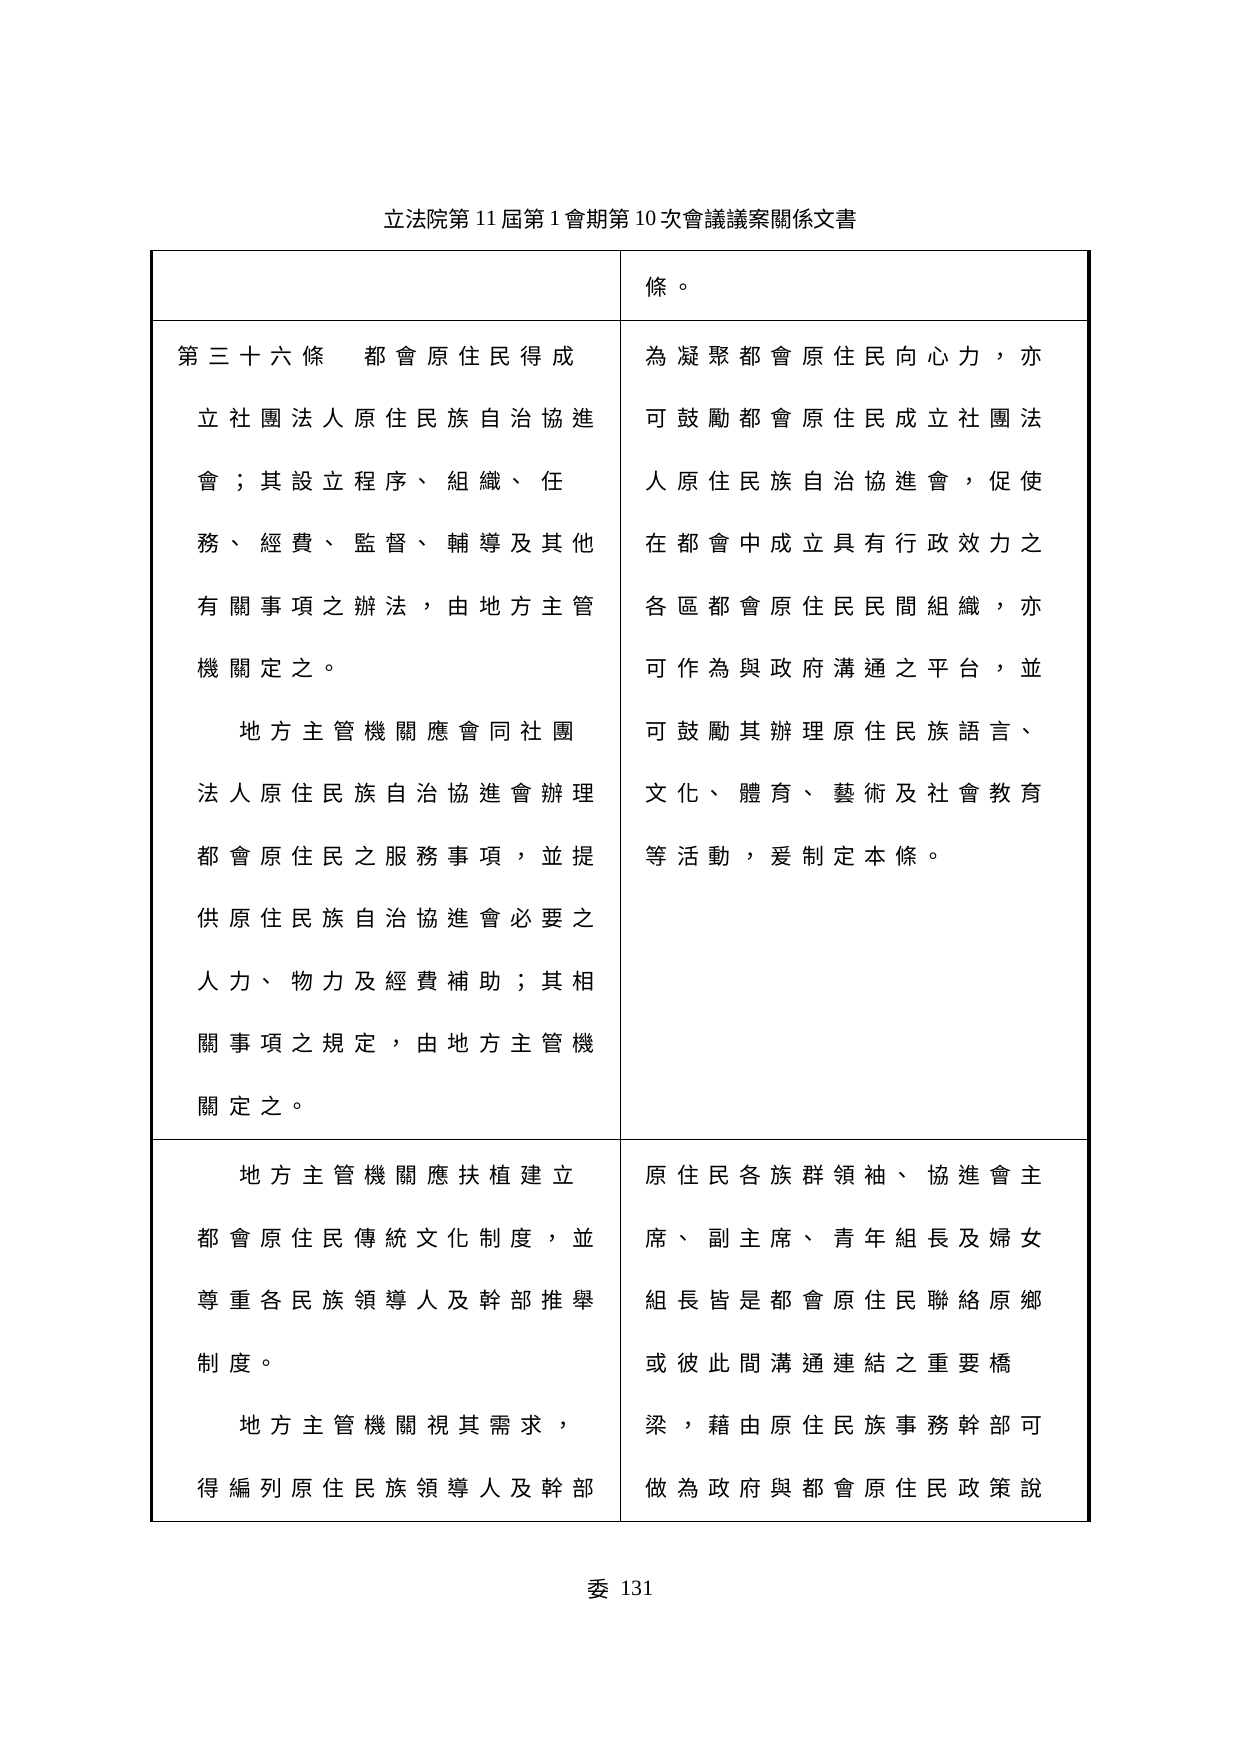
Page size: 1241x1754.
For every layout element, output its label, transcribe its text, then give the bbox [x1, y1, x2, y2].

table_cell 原住民各族群領袖、協進會主席、副主席、青年組長及婦女組長皆是都會原住民聯絡原鄉或彼此間溝通連結之重要橋梁，藉由原住民族事務幹部可做為政府與都會原住民政策說 [621, 1140, 1087, 1521]
table_cell 條。 [621, 251, 1087, 319]
table_cell 為凝聚都會原住民向心力，亦可鼓勵都會原住民成立社團法人原住民族自治協進會，促使在都會中成立具有行政效力之各區都會原住民民間組織，亦可作為與政府溝通之平台，並可鼓勵其辦理原住民族語言、文化、體育、藝術及社會教育等活動，爰制定本條。 [621, 321, 1087, 1139]
table_cell [153, 251, 620, 319]
table_cell 第三十七條 地方主管機關應扶植原住民族社團發展，鼓勵舉辦為健全都會原住民族事務幹部功能，應定期辦理文化、法令及行政事務等培力工作。 地方主管機關應扶植建立都會原住民傳統文化制度，並尊重各民族領導人及幹部推舉制度。 地方主管機關視其需求，得編列原住民族領導人及幹部事務作業費。 [153, 1140, 620, 1521]
table_cell 第三十六條 都會原住民得成立社團法人原住民族自治協進會；其設立程序、組織、任務、經費、監督、輔導及其他有關事項之辦法，由地方主管機關定之。 地方主管機關應會同社團法人原住民族自治協進會辦理都會原住民之服務事項，並提供原住民族自治協進會必要之人力、物力及經費補助；其相關事項之規定，由地方主管機關定之。 [153, 321, 620, 1139]
